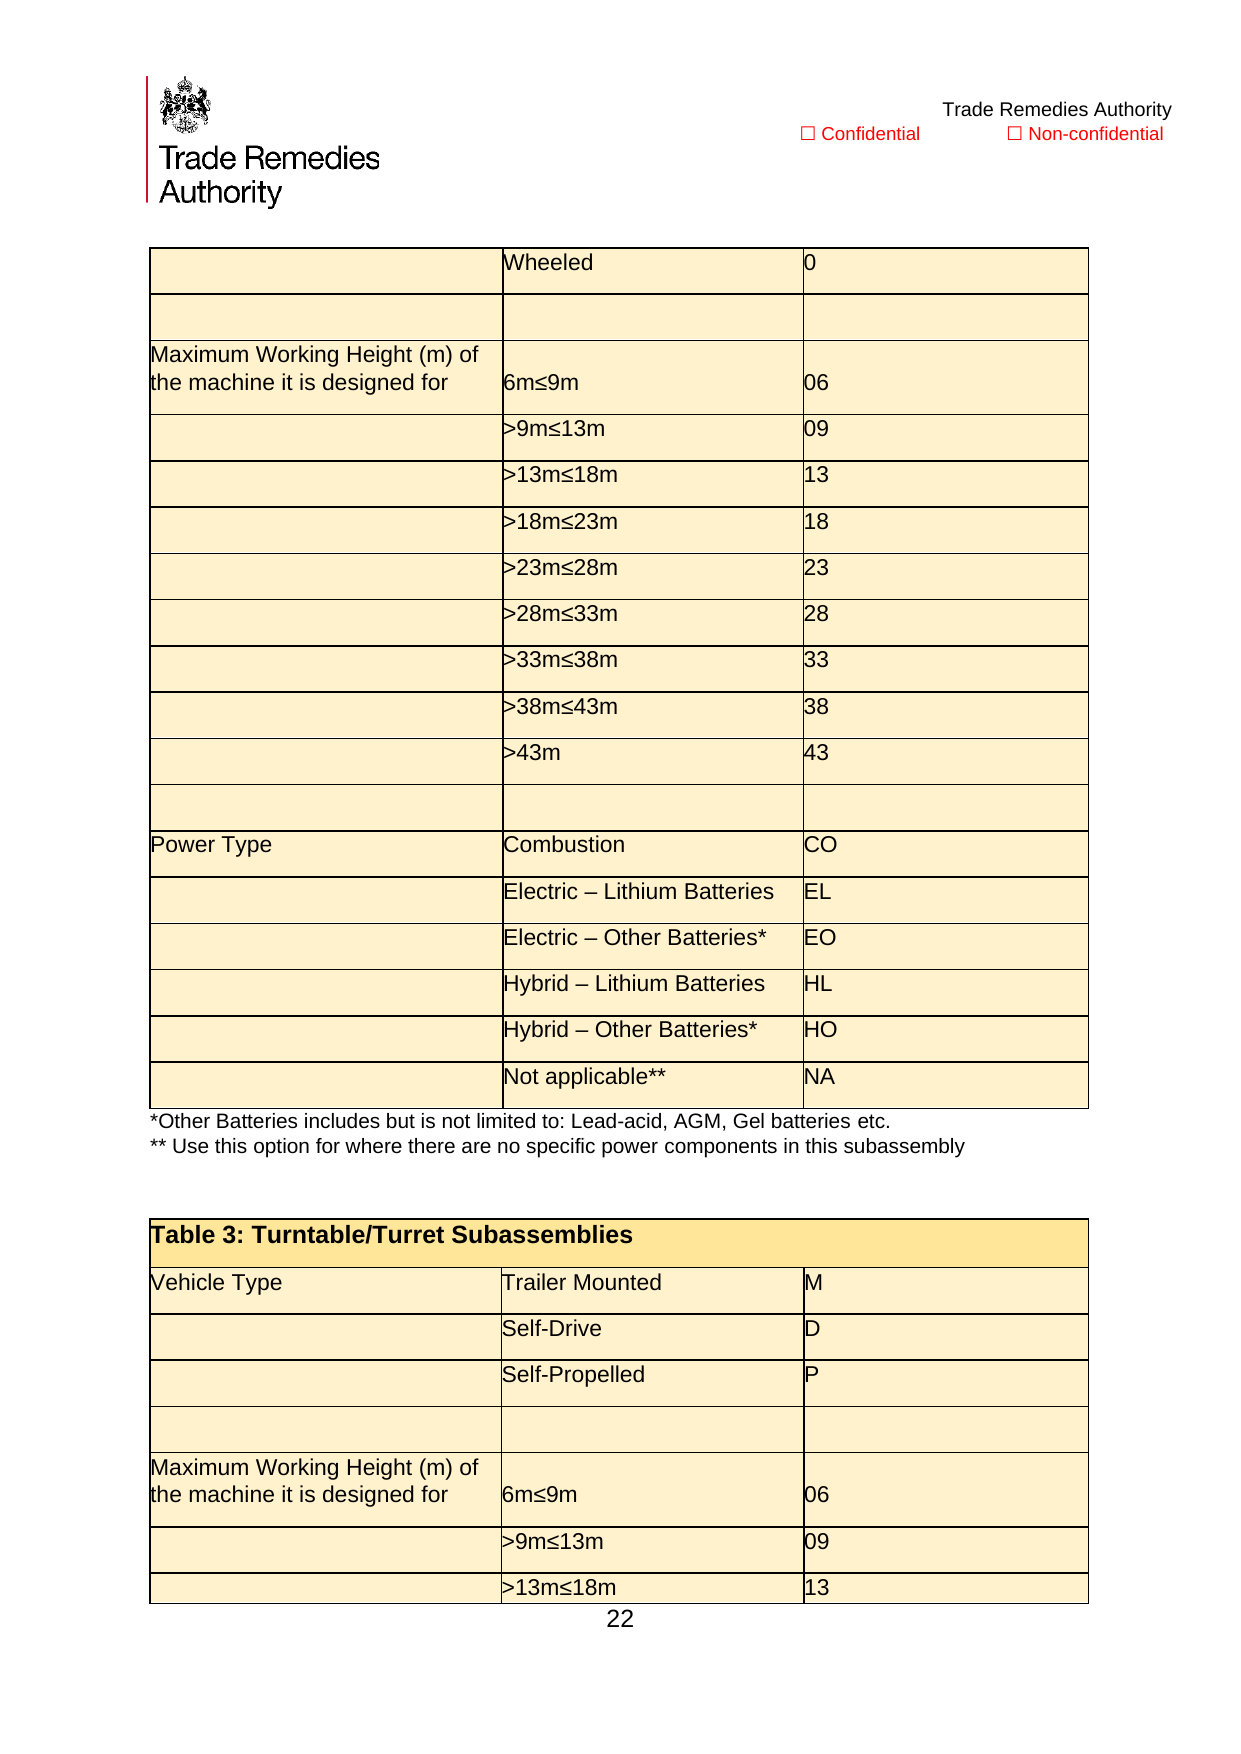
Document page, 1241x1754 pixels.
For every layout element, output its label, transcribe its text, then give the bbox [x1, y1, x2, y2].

table_cell Self-Drive [502, 1315, 803, 1359]
table_cell [805, 1407, 1088, 1452]
table_cell [151, 1407, 501, 1452]
table_cell Maximum Working Height (m) of the machine it is designed for [151, 341, 502, 414]
table_cell [151, 1315, 501, 1359]
table_cell >28m≤33m [504, 600, 803, 645]
table_cell [151, 924, 502, 969]
table_cell 33 [804, 647, 1088, 691]
table_cell 09 [805, 1528, 1088, 1572]
table_cell P [805, 1361, 1088, 1406]
table_cell [151, 295, 502, 339]
table_cell Power Type [151, 832, 502, 876]
table_cell Maximum Working Height (m) of the machine it is designed for [151, 1453, 501, 1526]
table_cell Self-Propelled [502, 1361, 803, 1406]
table_cell 6m≤9m [504, 341, 803, 414]
table_cell >23m≤28m [504, 554, 803, 599]
table_cell 06 [804, 341, 1088, 414]
table_cell 38 [804, 693, 1088, 737]
table_cell [151, 1361, 501, 1406]
table_cell Hybrid – Other Batteries* [504, 1017, 803, 1061]
table_cell >33m≤38m [504, 647, 803, 691]
table_cell 06 [805, 1453, 1088, 1526]
table_cell >13m≤18m [504, 462, 803, 506]
table_cell Hybrid – Lithium Batteries [504, 970, 803, 1015]
table_cell [504, 295, 803, 339]
table_cell >18m≤23m [504, 508, 803, 552]
table_cell >9m≤13m [502, 1528, 803, 1572]
table_cell 13 [804, 462, 1088, 506]
table_cell [504, 785, 803, 830]
table_cell [151, 1063, 502, 1107]
table_cell Combustion [504, 832, 803, 876]
table_cell Electric – Lithium Batteries [504, 878, 803, 922]
table_cell [804, 295, 1088, 339]
table_cell HL [804, 970, 1088, 1015]
table_cell Wheeled [504, 249, 803, 293]
table_cell [151, 249, 502, 293]
table_cell 0 [804, 249, 1088, 293]
table_cell [151, 970, 502, 1015]
table_cell 43 [804, 739, 1088, 784]
table_cell [151, 739, 502, 784]
table_cell 28 [804, 600, 1088, 645]
table_cell [151, 508, 502, 552]
table_cell Trailer Mounted [502, 1268, 803, 1313]
table_cell 09 [804, 415, 1088, 460]
table_header Table 3: Turntable/Turret Subassemblies [151, 1220, 1088, 1267]
table_cell [151, 1528, 501, 1572]
table_cell >43m [504, 739, 803, 784]
table_cell [151, 647, 502, 691]
table_cell 13 [805, 1574, 1088, 1602]
table_cell Vehicle Type [151, 1268, 501, 1313]
table_cell 18 [804, 508, 1088, 552]
table_cell D [805, 1315, 1088, 1359]
table_cell 23 [804, 554, 1088, 599]
table_cell >9m≤13m [504, 415, 803, 460]
table_cell EO [804, 924, 1088, 969]
table_cell [151, 693, 502, 737]
table_cell Electric – Other Batteries* [504, 924, 803, 969]
table_cell EL [804, 878, 1088, 922]
table_cell [151, 415, 502, 460]
table_cell [151, 600, 502, 645]
table_cell 6m≤9m [502, 1453, 803, 1526]
table_cell HO [804, 1017, 1088, 1061]
table_cell [804, 785, 1088, 830]
table_cell [151, 554, 502, 599]
table_cell M [805, 1268, 1088, 1313]
table_cell Not applicable** [504, 1063, 803, 1107]
table_cell [151, 785, 502, 830]
table_cell CO [804, 832, 1088, 876]
table_cell [502, 1407, 803, 1452]
table_cell >13m≤18m [502, 1574, 803, 1602]
text *Other Batteries includes but is not limited to: Lead-acid, AGM, Gel batteries etc. ** Use this option for where there are no specific power components in this subassembly [150, 1109, 1090, 1158]
table_cell [151, 1017, 502, 1061]
table_cell [151, 462, 502, 506]
table_cell [151, 878, 502, 922]
table_cell >38m≤43m [504, 693, 803, 737]
table_cell NA [804, 1063, 1088, 1107]
table_cell [151, 1574, 501, 1602]
